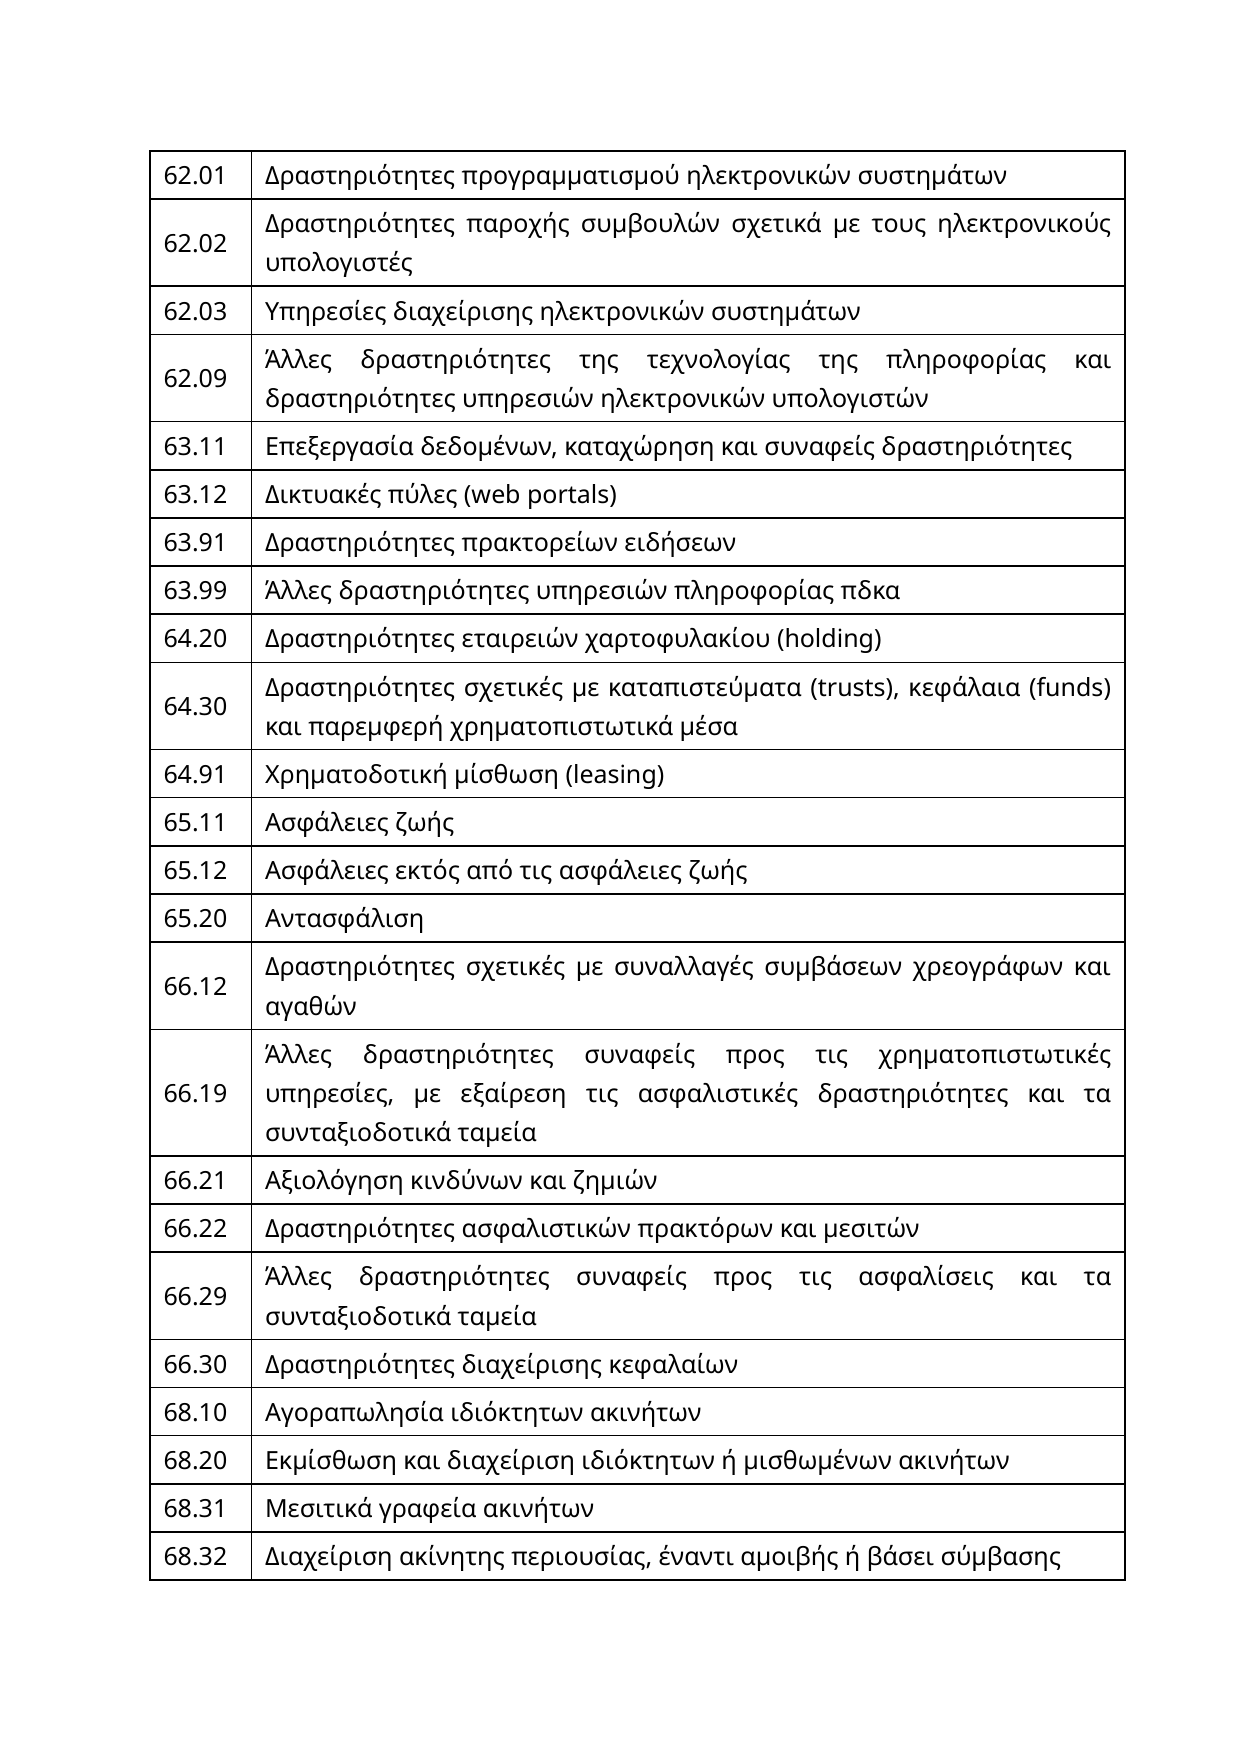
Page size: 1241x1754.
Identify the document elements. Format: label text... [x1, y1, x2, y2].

table_cell 66.19 [151, 1030, 251, 1155]
table_cell 64.30 [151, 663, 251, 749]
table_cell Δραστηριότητες σχετικές με συναλλαγές συμβάσεων χρεογράφων και αγαθών [252, 943, 1124, 1028]
table_cell Επεξεργασία δεδομένων, καταχώρηση και συναφείς δραστηριότητες [252, 422, 1124, 469]
table_cell Εκμίσθωση και διαχείριση ιδιόκτητων ή μισθωμένων ακινήτων [252, 1436, 1124, 1483]
table_cell Μεσιτικά γραφεία ακινήτων [252, 1485, 1124, 1531]
table_cell Δραστηριότητες εταιρειών χαρτοφυλακίου (holding) [252, 615, 1124, 661]
table_cell 65.12 [151, 847, 251, 893]
table_cell Δραστηριότητες ασφαλιστικών πρακτόρων και μεσιτών [252, 1205, 1124, 1251]
table_cell Ασφάλειες ζωής [252, 798, 1124, 845]
table_cell 66.21 [151, 1157, 251, 1203]
table_cell 62.01 [151, 152, 251, 198]
table_cell Δραστηριότητες σχετικές με καταπιστεύματα (trusts), κεφάλαια (funds) και παρεμφερή χρηματοπιστωτικά μέσα [252, 663, 1124, 749]
table_cell Δραστηριότητες διαχείρισης κεφαλαίων [252, 1340, 1124, 1387]
table_cell 64.20 [151, 615, 251, 661]
table_cell 63.99 [151, 567, 251, 613]
table_cell Ασφάλειες εκτός από τις ασφάλειες ζωής [252, 847, 1124, 893]
table_cell Αντασφάλιση [252, 895, 1124, 941]
table_cell Διαχείριση ακίνητης περιουσίας, έναντι αμοιβής ή βάσει σύμβασης [252, 1533, 1124, 1579]
table_cell Δικτυακές πύλες (web portals) [252, 471, 1124, 517]
table_cell 63.11 [151, 422, 251, 469]
table_cell 62.03 [151, 287, 251, 333]
table_cell 66.29 [151, 1253, 251, 1338]
table_cell Αγοραπωλησία ιδιόκτητων ακινήτων [252, 1388, 1124, 1435]
table_cell 65.11 [151, 798, 251, 845]
table_cell 62.02 [151, 200, 251, 285]
table_cell Δραστηριότητες προγραμματισμού ηλεκτρονικών συστημάτων [252, 152, 1124, 198]
table_cell Άλλες δραστηριότητες της τεχνολογίας της πληροφορίας και δραστηριότητες υπηρεσιών ηλεκτρονικών υπολογιστών [252, 335, 1124, 421]
table_cell 64.91 [151, 750, 251, 797]
table_cell 65.20 [151, 895, 251, 941]
table_cell Υπηρεσίες διαχείρισης ηλεκτρονικών συστημάτων [252, 287, 1124, 333]
table_cell 66.30 [151, 1340, 251, 1387]
table_cell Αξιολόγηση κινδύνων και ζημιών [252, 1157, 1124, 1203]
table_cell Χρηματοδοτική μίσθωση (leasing) [252, 750, 1124, 797]
table_cell 62.09 [151, 335, 251, 421]
table_cell 68.10 [151, 1388, 251, 1435]
table_cell 63.91 [151, 519, 251, 565]
table_cell Άλλες δραστηριότητες συναφείς προς τις χρηματοπιστωτικές υπηρεσίες, με εξαίρεση τις ασφαλιστικές δραστηριότητες και τα συνταξιοδοτικά ταμεία [252, 1030, 1124, 1155]
table_cell 66.12 [151, 943, 251, 1028]
table_cell 63.12 [151, 471, 251, 517]
table_cell Δραστηριότητες παροχής συμβουλών σχετικά με τους ηλεκτρονικούς υπολογιστές [252, 200, 1124, 285]
table_cell 66.22 [151, 1205, 251, 1251]
table_cell Δραστηριότητες πρακτορείων ειδήσεων [252, 519, 1124, 565]
table_cell 68.20 [151, 1436, 251, 1483]
table_cell Άλλες δραστηριότητες υπηρεσιών πληροφορίας πδκα [252, 567, 1124, 613]
table_cell 68.31 [151, 1485, 251, 1531]
table_cell 68.32 [151, 1533, 251, 1579]
table_cell Άλλες δραστηριότητες συναφείς προς τις ασφαλίσεις και τα συνταξιοδοτικά ταμεία [252, 1253, 1124, 1338]
